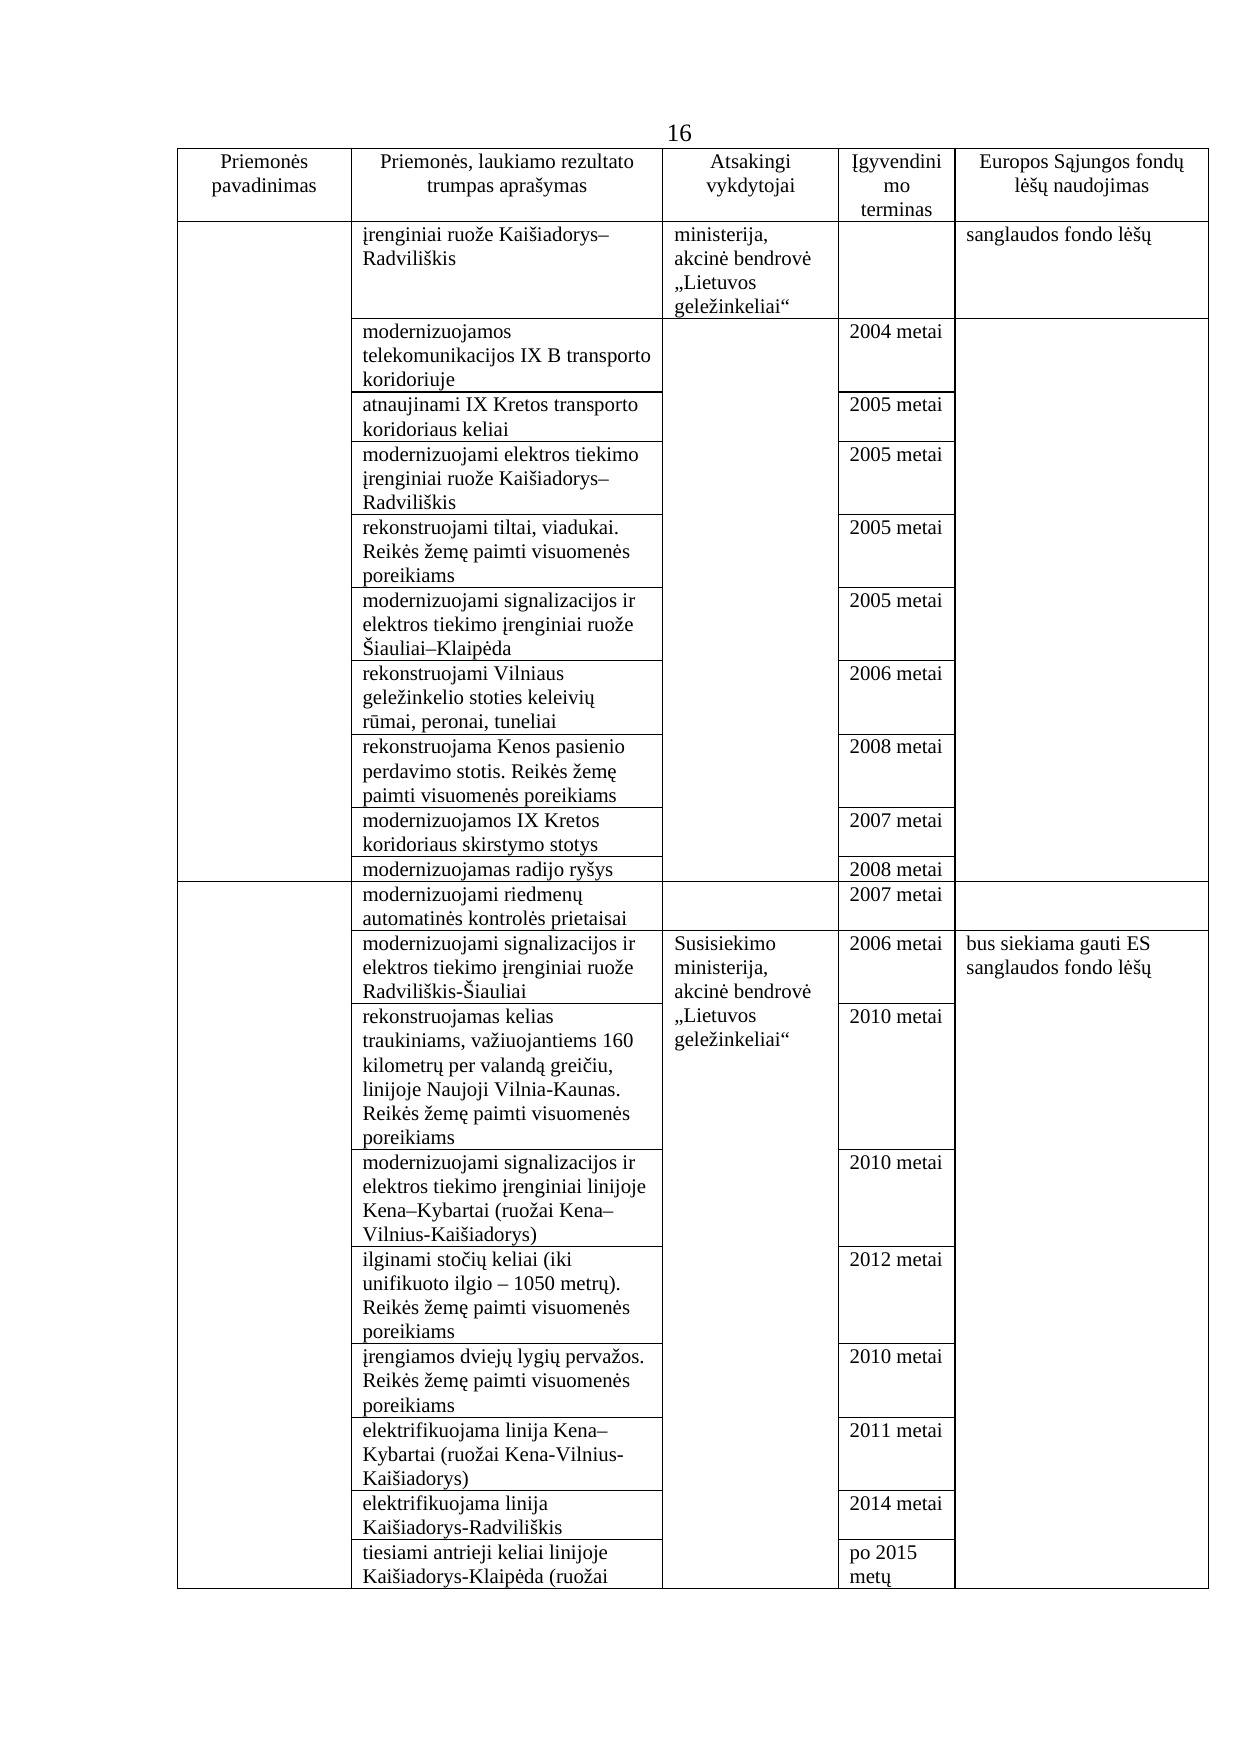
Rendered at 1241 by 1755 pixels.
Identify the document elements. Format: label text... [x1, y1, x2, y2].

table_cell [663, 882, 838, 930]
table_cell 2005 metai [839, 442, 954, 514]
table_cell 2004 metai [839, 319, 954, 391]
table_cell 2005 metai [839, 588, 954, 660]
table_cell ilginami stočių keliai (iki unifikuoto ilgio – 1050 metrų). Reikės žemę paimti visuomenės poreikiams [352, 1247, 662, 1343]
table_header Priemonės, laukiamo rezultato trumpas aprašymas [352, 149, 662, 221]
table_cell tiesiami antrieji keliai linijoje Kaišiadorys-Klaipėda (ruožai [352, 1540, 662, 1588]
table_cell modernizuojami signalizacijos ir elektros tiekimo įrenginiai ruože Radviliškis-Šiauliai [352, 931, 662, 1003]
table_cell sanglaudos fondo lėšų [956, 222, 1208, 318]
table_cell Susisiekimo ministerija, akcinė bendrovė „Lietuvos geležinkeliai“ [663, 931, 838, 1588]
table_cell rekonstruojamas kelias traukiniams, važiuojantiems 160 kilometrų per valandą greičiu, linijoje Naujoji Vilnia-Kaunas. Reikės žemę paimti visuomenės poreikiams [352, 1004, 662, 1149]
table_cell 2007 metai [839, 808, 954, 856]
table_cell modernizuojamas radijo ryšys [352, 857, 662, 881]
table_cell modernizuojamos IX Kretos koridoriaus skirstymo stotys [352, 808, 662, 856]
table_cell modernizuojami signalizacijos ir elektros tiekimo įrenginiai ruože Šiauliai–Klaipėda [352, 588, 662, 660]
table_cell [178, 222, 351, 881]
table_cell rekonstruojami tiltai, viadukai. Reikės žemę paimti visuomenės poreikiams [352, 515, 662, 587]
table_cell 2005 metai [839, 393, 954, 441]
table_cell 2012 metai [839, 1247, 954, 1343]
table_cell 2010 metai [839, 1344, 954, 1417]
table_cell [839, 222, 954, 318]
table_cell po 2015 metų [839, 1540, 954, 1588]
table_cell rekonstruojami Vilniaus geležinkelio stoties keleivių rūmai, peronai, tuneliai [352, 661, 662, 733]
table_cell modernizuojamos telekomunikacijos IX B transporto koridoriuje [352, 319, 662, 391]
table_cell 2006 metai [839, 931, 954, 1003]
table_cell atnaujinami IX Kretos transporto koridoriaus keliai [352, 393, 662, 441]
table_cell 2006 metai [839, 661, 954, 733]
table_cell 2014 metai [839, 1491, 954, 1539]
table_cell elektrifikuojama linija Kena–Kybartai (ruožai Kena-Vilnius-Kaišiadorys) [352, 1418, 662, 1490]
table_cell 2008 metai [839, 857, 954, 881]
table_cell modernizuojami riedmenų automatinės kontrolės prietaisai [352, 882, 662, 930]
table_cell elektrifikuojama linija Kaišiadorys-Radviliškis [352, 1491, 662, 1539]
table_cell rekonstruojama Kenos pasienio perdavimo stotis. Reikės žemę paimti visuomenės poreikiams [352, 735, 662, 807]
table_cell 2010 metai [839, 1150, 954, 1246]
table_cell [663, 319, 838, 881]
table_cell [956, 882, 1208, 930]
table_header Europos Sąjungos fondų lėšų naudojimas [956, 149, 1208, 221]
table_header Įgyvendinimo terminas [839, 149, 954, 221]
table_cell bus siekiama gauti ES sanglaudos fondo lėšų [956, 931, 1208, 1588]
table_header Priemonės pavadinimas [178, 149, 351, 221]
table_cell 2005 metai [839, 515, 954, 587]
table_cell 2007 metai [839, 882, 954, 930]
table_cell modernizuojami elektros tiekimo įrenginiai ruože Kaišiadorys–Radviliškis [352, 442, 662, 514]
table_cell [956, 319, 1208, 881]
table_cell įrenginiai ruože Kaišiadorys–Radviliškis [352, 222, 662, 318]
table_header Atsakingi vykdytojai [663, 149, 838, 221]
table_cell 2011 metai [839, 1418, 954, 1490]
table_cell 2010 metai [839, 1004, 954, 1149]
table_cell ministerija, akcinė bendrovė „Lietuvos geležinkeliai“ [663, 222, 838, 318]
table_cell [178, 882, 351, 1588]
table_cell įrengiamos dviejų lygių pervažos. Reikės žemę paimti visuomenės poreikiams [352, 1344, 662, 1417]
table_cell 2008 metai [839, 735, 954, 807]
table_cell modernizuojami signalizacijos ir elektros tiekimo įrenginiai linijoje Kena–Kybartai (ruožai Kena–Vilnius-Kaišiadorys) [352, 1150, 662, 1246]
